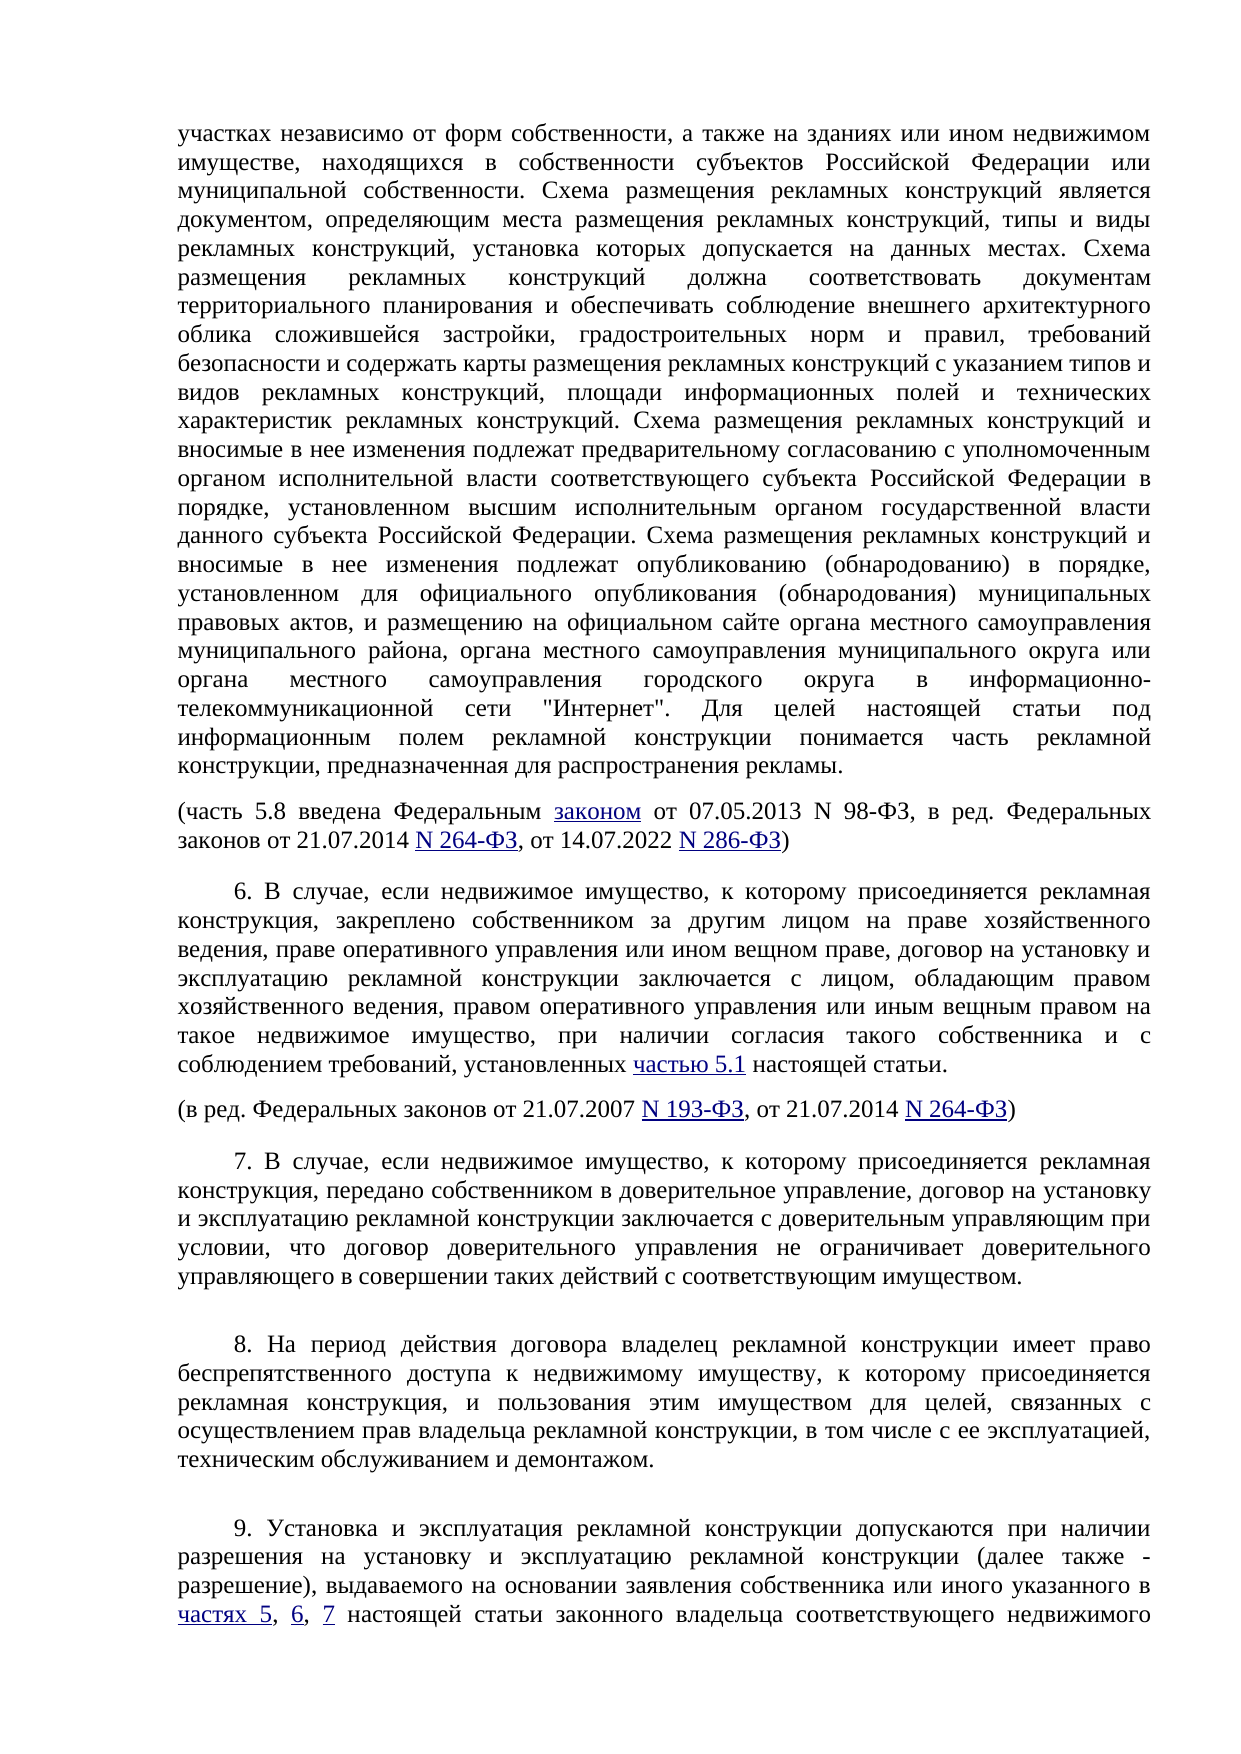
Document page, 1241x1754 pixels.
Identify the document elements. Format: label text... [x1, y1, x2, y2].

text 8. На период действия договора владелец рекламной конструкции имеет право беспрепятственного доступа к недвижимому имуществу, к которому присоединяется рекламная конструкция, и пользования этим имуществом для целей, связанных с осуществлением прав владельца рекламной конструкции, в том числе с ее эксплуатацией, техническим обслуживанием и демонтажом. [177, 1329, 1152, 1473]
text участках независимо от форм собственности, а также на зданиях или ином недвижимом имуществе, находящихся в собственности субъектов Российской Федерации или муниципальной собственности. Схема размещения рекламных конструкций является документом, определяющим места размещения рекламных конструкций, типы и виды рекламных конструкций, установка которых допускается на данных местах. Схема размещения рекламных конструкций должна соответствовать документам территориального планирования и обеспечивать соблюдение внешнего архитектурного облика сложившейся застройки, градостроительных норм и правил, требований безопасности и содержать карты размещения рекламных конструкций с указанием типов и видов рекламных конструкций, площади информационных полей и технических характеристик рекламных конструкций. Схема размещения рекламных конструкций и вносимые в нее изменения подлежат предварительному согласованию с уполномоченным органом исполнительной власти соответствующего субъекта Российской Федерации в порядке, установленном высшим исполнительным органом государственной власти данного субъекта Российской Федерации. Схема размещения рекламных конструкций и вносимые в нее изменения подлежат опубликованию (обнародованию) в порядке, установленном для официального опубликования (обнародования) муниципальных правовых актов, и размещению на официальном сайте органа местного самоуправления муниципального района, органа местного самоуправления муниципального округа или органа местного самоуправления городского округа в информационно-телекоммуникационной сети "Интернет". Для целей настоящей статьи под информационным полем рекламной конструкции понимается часть рекламной конструкции, предназначенная для распространения рекламы. [177, 118, 1152, 779]
text (в ред. Федеральных законов от 21.07.2007 N 193-ФЗ, от 21.07.2014 N 264-ФЗ) [177, 1094, 1152, 1123]
text 9. Установка и эксплуатация рекламной конструкции допускаются при наличии разрешения на установку и эксплуатацию рекламной конструкции (далее также - разрешение), выдаваемого на основании заявления собственника или иного указанного в частях 5, 6, 7 настоящей статьи законного владельца соответствующего недвижимого [177, 1513, 1152, 1628]
text 6. В случае, если недвижимое имущество, к которому присоединяется рекламная конструкция, закреплено собственником за другим лицом на праве хозяйственного ведения, праве оперативного управления или ином вещном праве, договор на установку и эксплуатацию рекламной конструкции заключается с лицом, обладающим правом хозяйственного ведения, правом оперативного управления или иным вещным правом на такое недвижимое имущество, при наличии согласия такого собственника и с соблюдением требований, установленных частью 5.1 настоящей статьи. [177, 876, 1152, 1078]
text 7. В случае, если недвижимое имущество, к которому присоединяется рекламная конструкция, передано собственником в доверительное управление, договор на установку и эксплуатацию рекламной конструкции заключается с доверительным управляющим при условии, что договор доверительного управления не ограничивает доверительного управляющего в совершении таких действий с соответствующим имуществом. [177, 1146, 1152, 1290]
text (часть 5.8 введена Федеральным законом от 07.05.2013 N 98-ФЗ, в ред. Федеральных законов от 21.07.2014 N 264-ФЗ, от 14.07.2022 N 286-ФЗ) [177, 796, 1152, 853]
